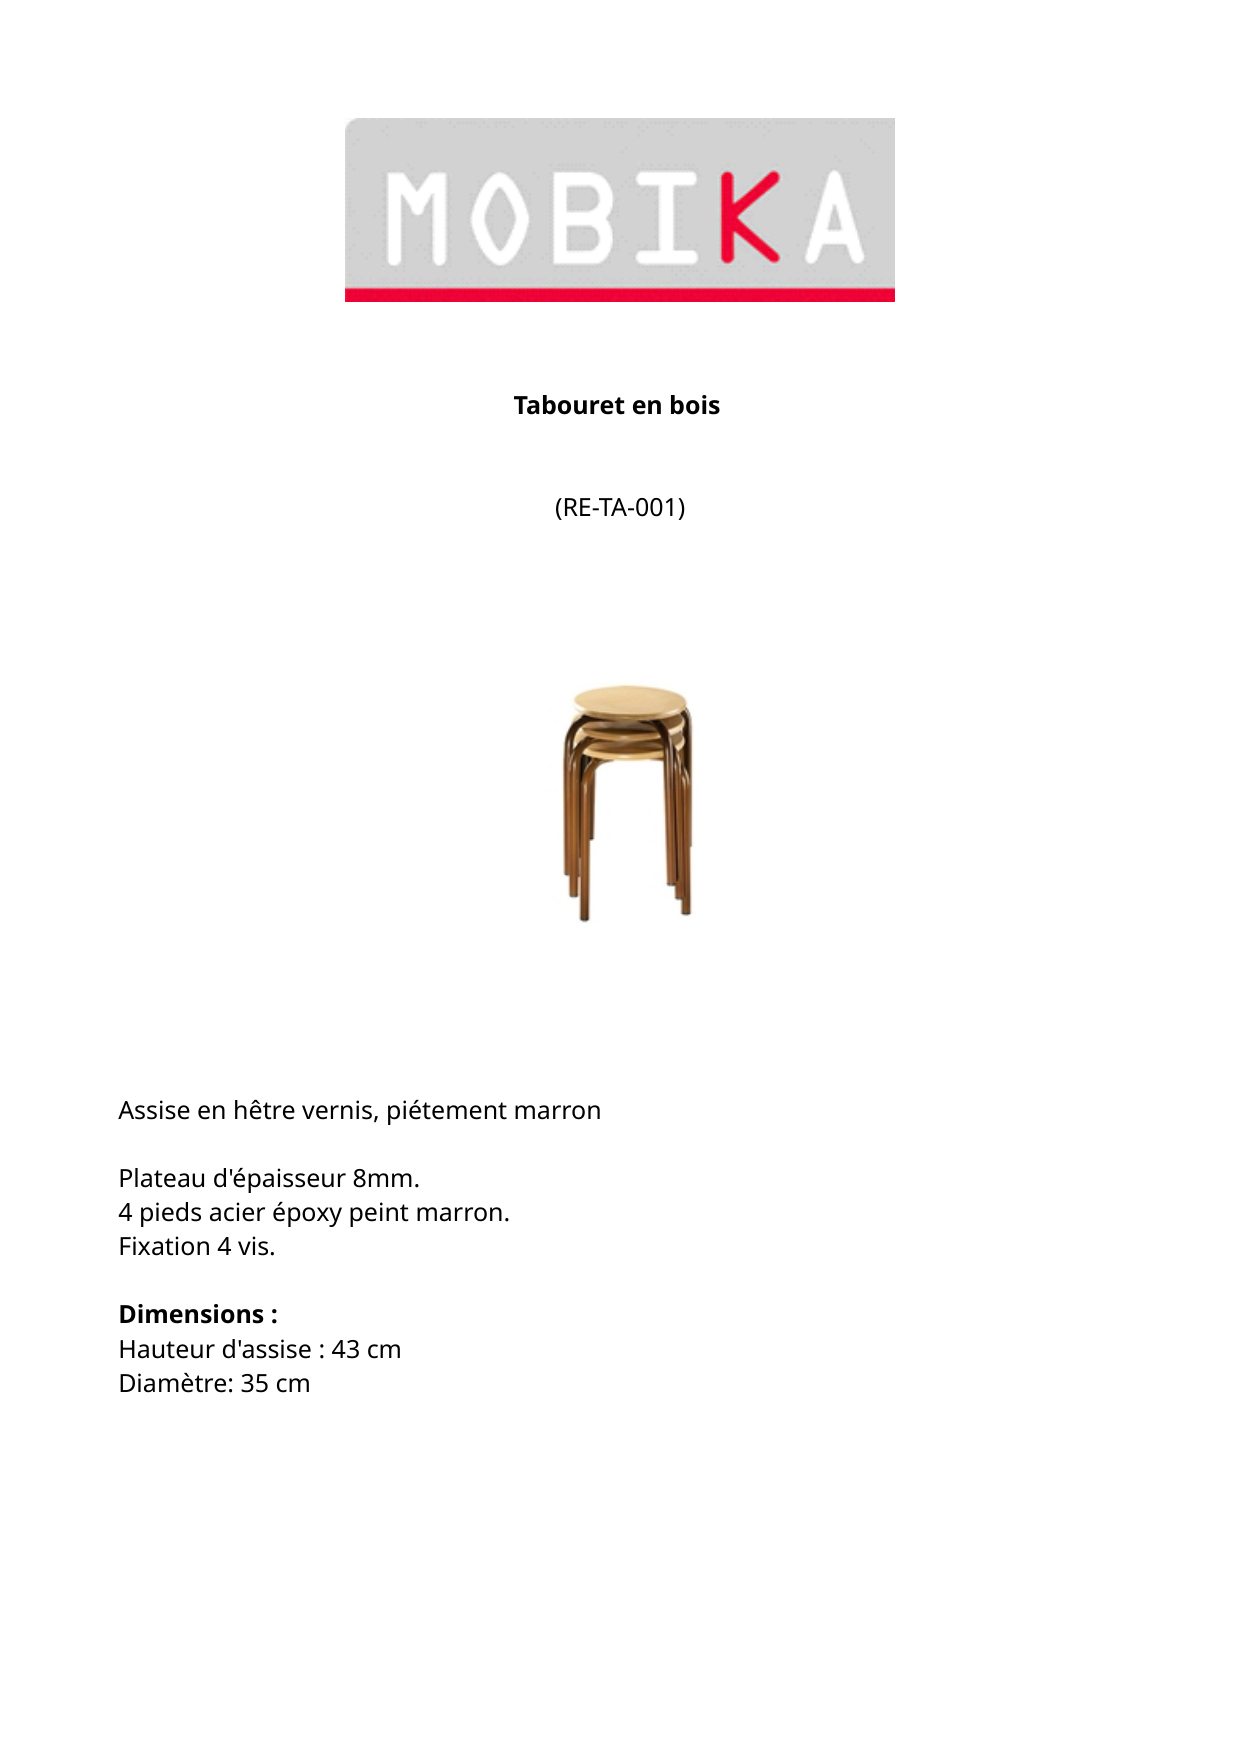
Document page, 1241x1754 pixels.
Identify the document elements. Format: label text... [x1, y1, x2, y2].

text (RE-TA-001) [118, 490, 1122, 524]
text Assise en hêtre vernis, piétement marron [118, 1093, 1122, 1127]
text Tabouret en bois [118, 388, 1122, 422]
text Plateau d'épaisseur 8mm. 4 pieds acier époxy peint marron. Fixation 4 vis. Dimensions : Hauteur d'assise : 43 cm Diamètre: 35 cm [118, 1161, 1122, 1399]
picture [473, 636, 786, 949]
